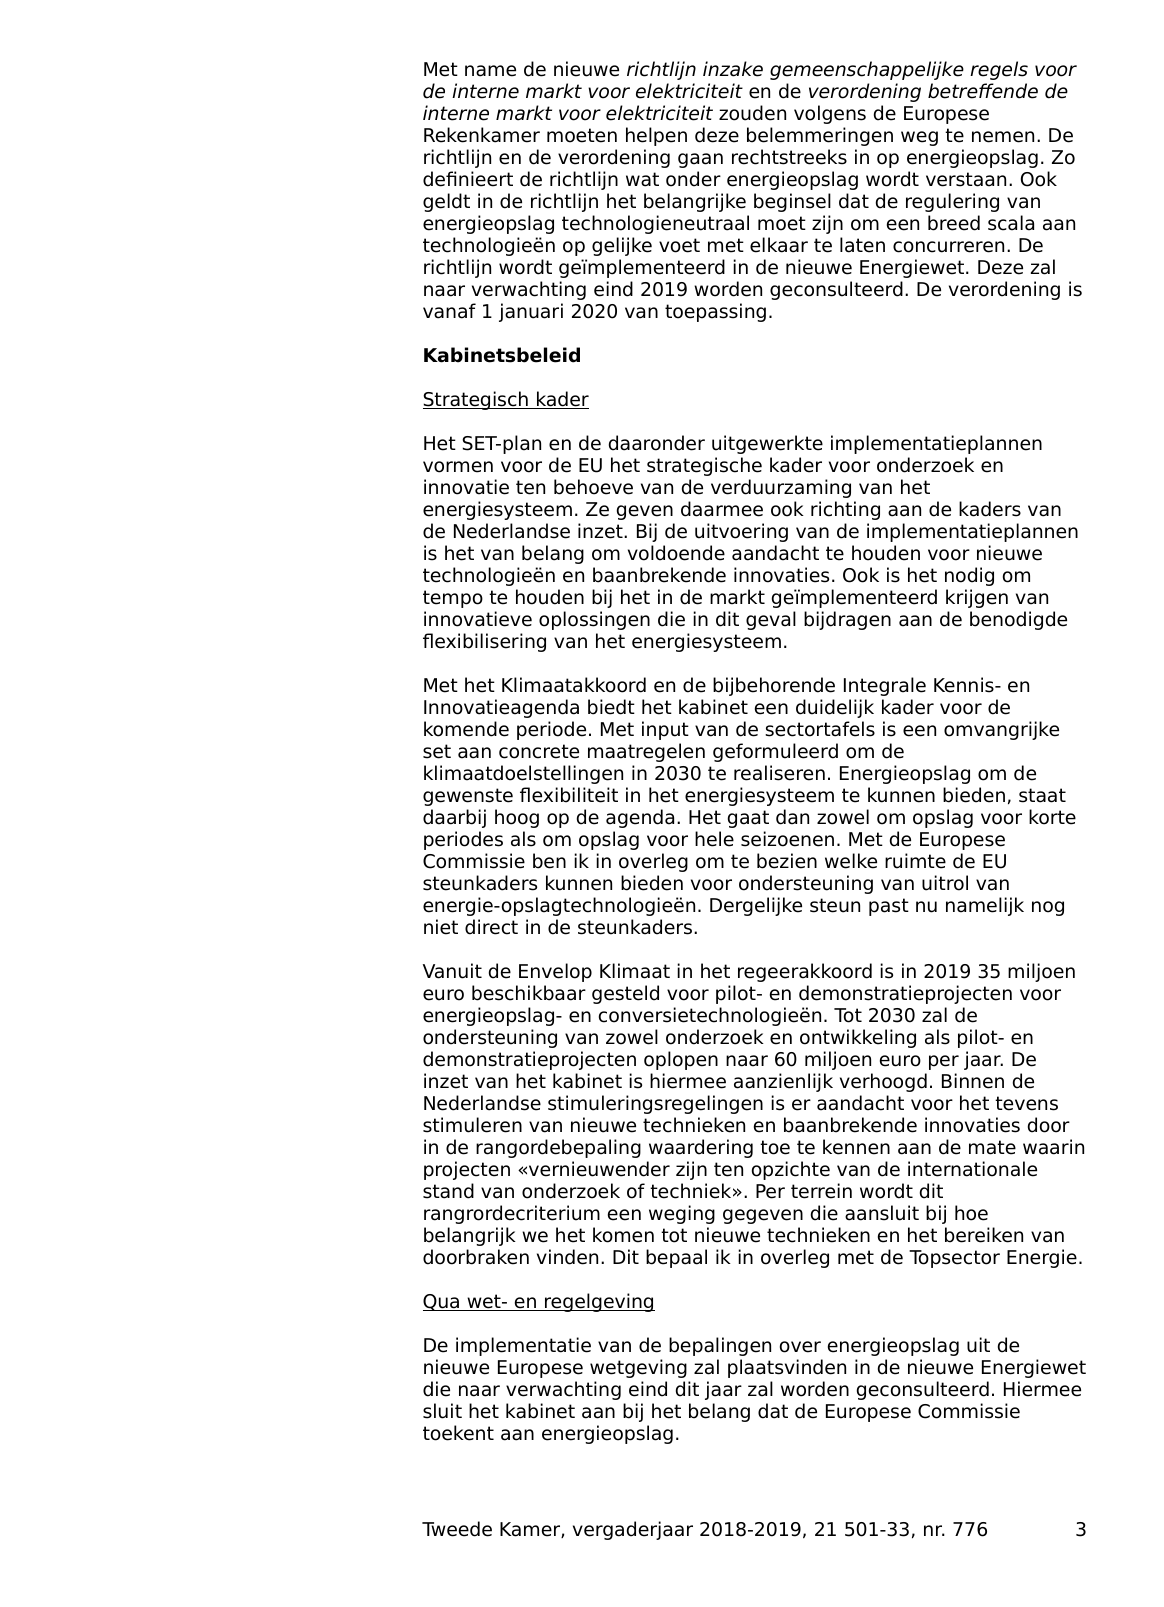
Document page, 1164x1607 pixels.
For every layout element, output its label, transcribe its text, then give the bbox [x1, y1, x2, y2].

subtitle Qua wet- en regelgeving [422, 1291, 1087, 1313]
subtitle Kabinetsbeleid [422, 345, 1087, 367]
text Het SET-plan en de daaronder uitgewerkte implementatieplannen vormen voor de EU het strategische kader voor onderzoek en innovatie ten behoeve van de verduurzaming van het energiesysteem. Ze geven daarmee ook richting aan de kaders van de Nederlandse inzet. Bij de uitvoering van de implementatieplannen is het van belang om voldoende aandacht te houden voor nieuwe technologieën en baanbrekende innovaties. Ook is het nodig om tempo te houden bij het in de markt geïmplementeerd krijgen van innovatieve oplossingen die in dit geval bijdragen aan de benodigde flexibilisering van het energiesysteem. [422, 433, 1087, 653]
text De implementatie van de bepalingen over energieopslag uit de nieuwe Europese wetgeving zal plaatsvinden in de nieuwe Energiewet die naar verwachting eind dit jaar zal worden geconsulteerd. Hiermee sluit het kabinet aan bij het belang dat de Europese Commissie toekent aan energieopslag. [422, 1335, 1087, 1445]
text Met name de nieuwe richtlijn inzake gemeenschappelijke regels voor de interne markt voor elektriciteit en de verordening betreffende de interne markt voor elektriciteit zouden volgens de Europese Rekenkamer moeten helpen deze belemmeringen weg te nemen. De richtlijn en de verordening gaan rechtstreeks in op energieopslag. Zo definieert de richtlijn wat onder energieopslag wordt verstaan. Ook geldt in de richtlijn het belangrijke beginsel dat de regulering van energieopslag technologieneutraal moet zijn om een breed scala aan technologieën op gelijke voet met elkaar te laten concurreren. De richtlijn wordt geïmplementeerd in de nieuwe Energiewet. Deze zal naar verwachting eind 2019 worden geconsulteerd. De verordening is vanaf 1 januari 2020 van toepassing. [422, 59, 1087, 323]
subtitle Strategisch kader [422, 389, 1087, 411]
text Met het Klimaatakkoord en de bijbehorende Integrale Kennis- en Innovatieagenda biedt het kabinet een duidelijk kader voor de komende periode. Met input van de sectortafels is een omvangrijke set aan concrete maatregelen geformuleerd om de klimaatdoelstellingen in 2030 te realiseren. Energieopslag om de gewenste flexibiliteit in het energiesysteem te kunnen bieden, staat daarbij hoog op de agenda. Het gaat dan zowel om opslag voor korte periodes als om opslag voor hele seizoenen. Met de Europese Commissie ben ik in overleg om te bezien welke ruimte de EU steunkaders kunnen bieden voor ondersteuning van uitrol van energie-opslagtechnologieën. Dergelijke steun past nu namelijk nog niet direct in de steunkaders. [422, 675, 1087, 939]
text Vanuit de Envelop Klimaat in het regeerakkoord is in 2019 35 miljoen euro beschikbaar gesteld voor pilot- en demonstratieprojecten voor energieopslag- en conversietechnologieën. Tot 2030 zal de ondersteuning van zowel onderzoek en ontwikkeling als pilot- en demonstratieprojecten oplopen naar 60 miljoen euro per jaar. De inzet van het kabinet is hiermee aanzienlijk verhoogd. Binnen de Nederlandse stimuleringsregelingen is er aandacht voor het tevens stimuleren van nieuwe technieken en baanbrekende innovaties door in de rangordebepaling waardering toe te kennen aan de mate waarin projecten «vernieuwender zijn ten opzichte van de internationale stand van onderzoek of techniek». Per terrein wordt dit rangrordecriterium een weging gegeven die aansluit bij hoe belangrijk we het komen tot nieuwe technieken en het bereiken van doorbraken vinden. Dit bepaal ik in overleg met de Topsector Energie. [422, 961, 1087, 1269]
